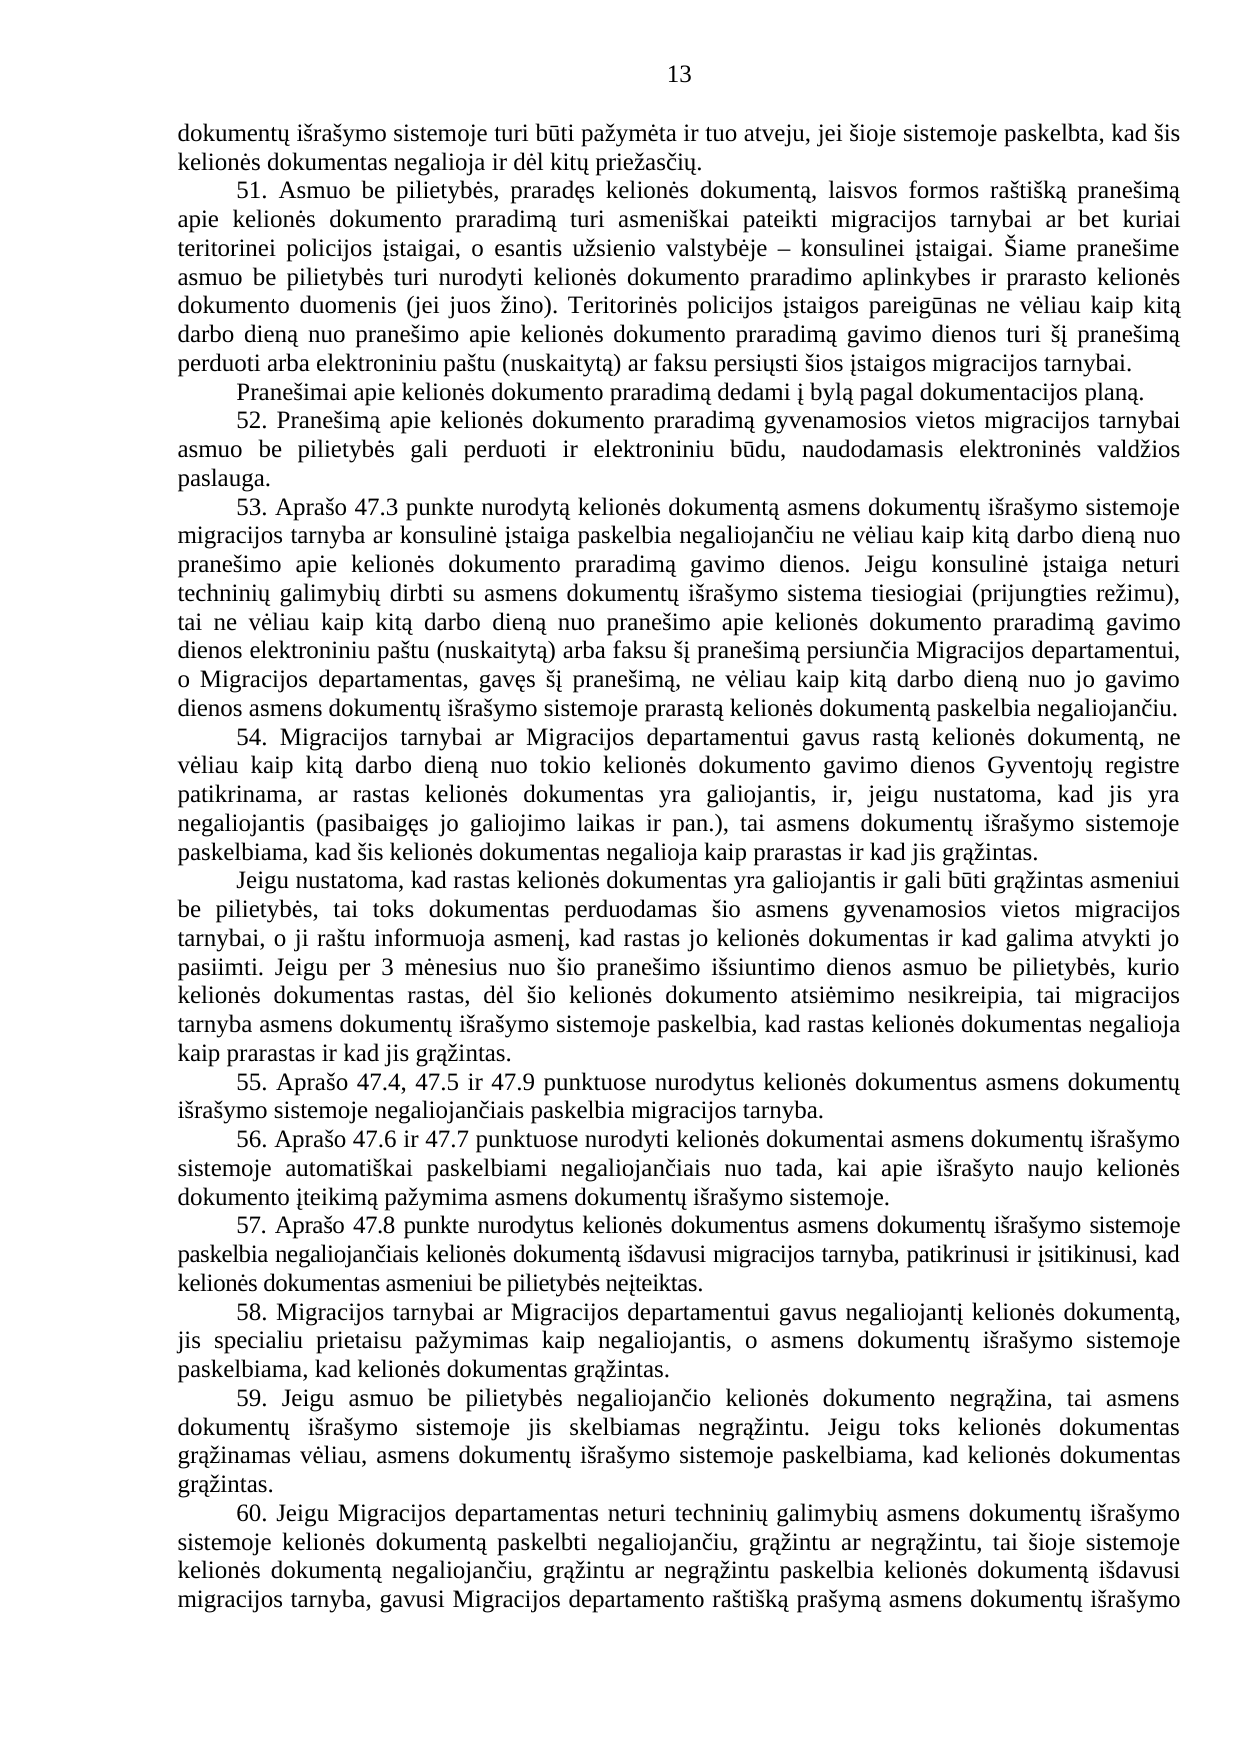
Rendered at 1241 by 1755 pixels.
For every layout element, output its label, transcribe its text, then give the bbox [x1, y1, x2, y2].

text 59. Jeigu asmuo be pilietybės negaliojančio kelionės dokumento negrąžina, tai asmens dokumentų išrašymo sistemoje jis skelbiamas negrąžintu. Jeigu toks kelionės dokumentas grąžinamas vėliau, asmens dokumentų išrašymo sistemoje paskelbiama, kad kelionės dokumentas grąžintas. [177, 1383, 1181, 1498]
text Pranešimai apie kelionės dokumento praradimą dedami į bylą pagal dokumentacijos planą. [177, 377, 1181, 406]
text dokumentų išrašymo sistemoje turi būti pažymėta ir tuo atveju, jei šioje sistemoje paskelbta, kad šis kelionės dokumentas negalioja ir dėl kitų priežasčių. [177, 118, 1181, 176]
text 53. Aprašo 47.3 punkte nurodytą kelionės dokumentą asmens dokumentų išrašymo sistemoje migracijos tarnyba ar konsulinė įstaiga paskelbia negaliojančiu ne vėliau kaip kitą darbo dieną nuo pranešimo apie kelionės dokumento praradimą gavimo dienos. Jeigu konsulinė įstaiga neturi techninių galimybių dirbti su asmens dokumentų išrašymo sistema tiesiogiai (prijungties režimu), tai ne vėliau kaip kitą darbo dieną nuo pranešimo apie kelionės dokumento praradimą gavimo dienos elektroniniu paštu (nuskaitytą) arba faksu šį pranešimą persiunčia Migracijos departamentui, o Migracijos departamentas, gavęs šį pranešimą, ne vėliau kaip kitą darbo dieną nuo jo gavimo dienos asmens dokumentų išrašymo sistemoje prarastą kelionės dokumentą paskelbia negaliojančiu. [177, 492, 1181, 722]
text 51. Asmuo be pilietybės, praradęs kelionės dokumentą, laisvos formos raštišką pranešimą apie kelionės dokumento praradimą turi asmeniškai pateikti migracijos tarnybai ar bet kuriai teritorinei policijos įstaigai, o esantis užsienio valstybėje – konsulinei įstaigai. Šiame pranešime asmuo be pilietybės turi nurodyti kelionės dokumento praradimo aplinkybes ir prarasto kelionės dokumento duomenis (jei juos žino). Teritorinės policijos įstaigos pareigūnas ne vėliau kaip kitą darbo dieną nuo pranešimo apie kelionės dokumento praradimą gavimo dienos turi šį pranešimą perduoti arba elektroniniu paštu (nuskaitytą) ar faksu persiųsti šios įstaigos migracijos tarnybai. [177, 176, 1181, 377]
text 57. Aprašo 47.8 punkte nurodytus kelionės dokumentus asmens dokumentų išrašymo sistemoje paskelbia negaliojančiais kelionės dokumentą išdavusi migracijos tarnyba, patikrinusi ir įsitikinusi, kad kelionės dokumentas asmeniui be pilietybės neįteiktas. [177, 1211, 1181, 1297]
text 56. Aprašo 47.6 ir 47.7 punktuose nurodyti kelionės dokumentai asmens dokumentų išrašymo sistemoje automatiškai paskelbiami negaliojančiais nuo tada, kai apie išrašyto naujo kelionės dokumento įteikimą pažymima asmens dokumentų išrašymo sistemoje. [177, 1124, 1181, 1211]
text 55. Aprašo 47.4, 47.5 ir 47.9 punktuose nurodytus kelionės dokumentus asmens dokumentų išrašymo sistemoje negaliojančiais paskelbia migracijos tarnyba. [177, 1067, 1181, 1124]
text 52. Pranešimą apie kelionės dokumento praradimą gyvenamosios vietos migracijos tarnybai asmuo be pilietybės gali perduoti ir elektroniniu būdu, naudodamasis elektroninės valdžios paslauga. [177, 406, 1181, 492]
text 54. Migracijos tarnybai ar Migracijos departamentui gavus rastą kelionės dokumentą, ne vėliau kaip kitą darbo dieną nuo tokio kelionės dokumento gavimo dienos Gyventojų registre patikrinama, ar rastas kelionės dokumentas yra galiojantis, ir, jeigu nustatoma, kad jis yra negaliojantis (pasibaigęs jo galiojimo laikas ir pan.), tai asmens dokumentų išrašymo sistemoje paskelbiama, kad šis kelionės dokumentas negalioja kaip prarastas ir kad jis grąžintas. [177, 722, 1181, 866]
text Jeigu nustatoma, kad rastas kelionės dokumentas yra galiojantis ir gali būti grąžintas asmeniui be pilietybės, tai toks dokumentas perduodamas šio asmens gyvenamosios vietos migracijos tarnybai, o ji raštu informuoja asmenį, kad rastas jo kelionės dokumentas ir kad galima atvykti jo pasiimti. Jeigu per 3 mėnesius nuo šio pranešimo išsiuntimo dienos asmuo be pilietybės, kurio kelionės dokumentas rastas, dėl šio kelionės dokumento atsiėmimo nesikreipia, tai migracijos tarnyba asmens dokumentų išrašymo sistemoje paskelbia, kad rastas kelionės dokumentas negalioja kaip prarastas ir kad jis grąžintas. [177, 866, 1181, 1067]
text 58. Migracijos tarnybai ar Migracijos departamentui gavus negaliojantį kelionės dokumentą, jis specialiu prietaisu pažymimas kaip negaliojantis, o asmens dokumentų išrašymo sistemoje paskelbiama, kad kelionės dokumentas grąžintas. [177, 1297, 1181, 1383]
text 60. Jeigu Migracijos departamentas neturi techninių galimybių asmens dokumentų išrašymo sistemoje kelionės dokumentą paskelbti negaliojančiu, grąžintu ar negrąžintu, tai šioje sistemoje kelionės dokumentą negaliojančiu, grąžintu ar negrąžintu paskelbia kelionės dokumentą išdavusi migracijos tarnyba, gavusi Migracijos departamento raštišką prašymą asmens dokumentų išrašymo [177, 1498, 1181, 1613]
